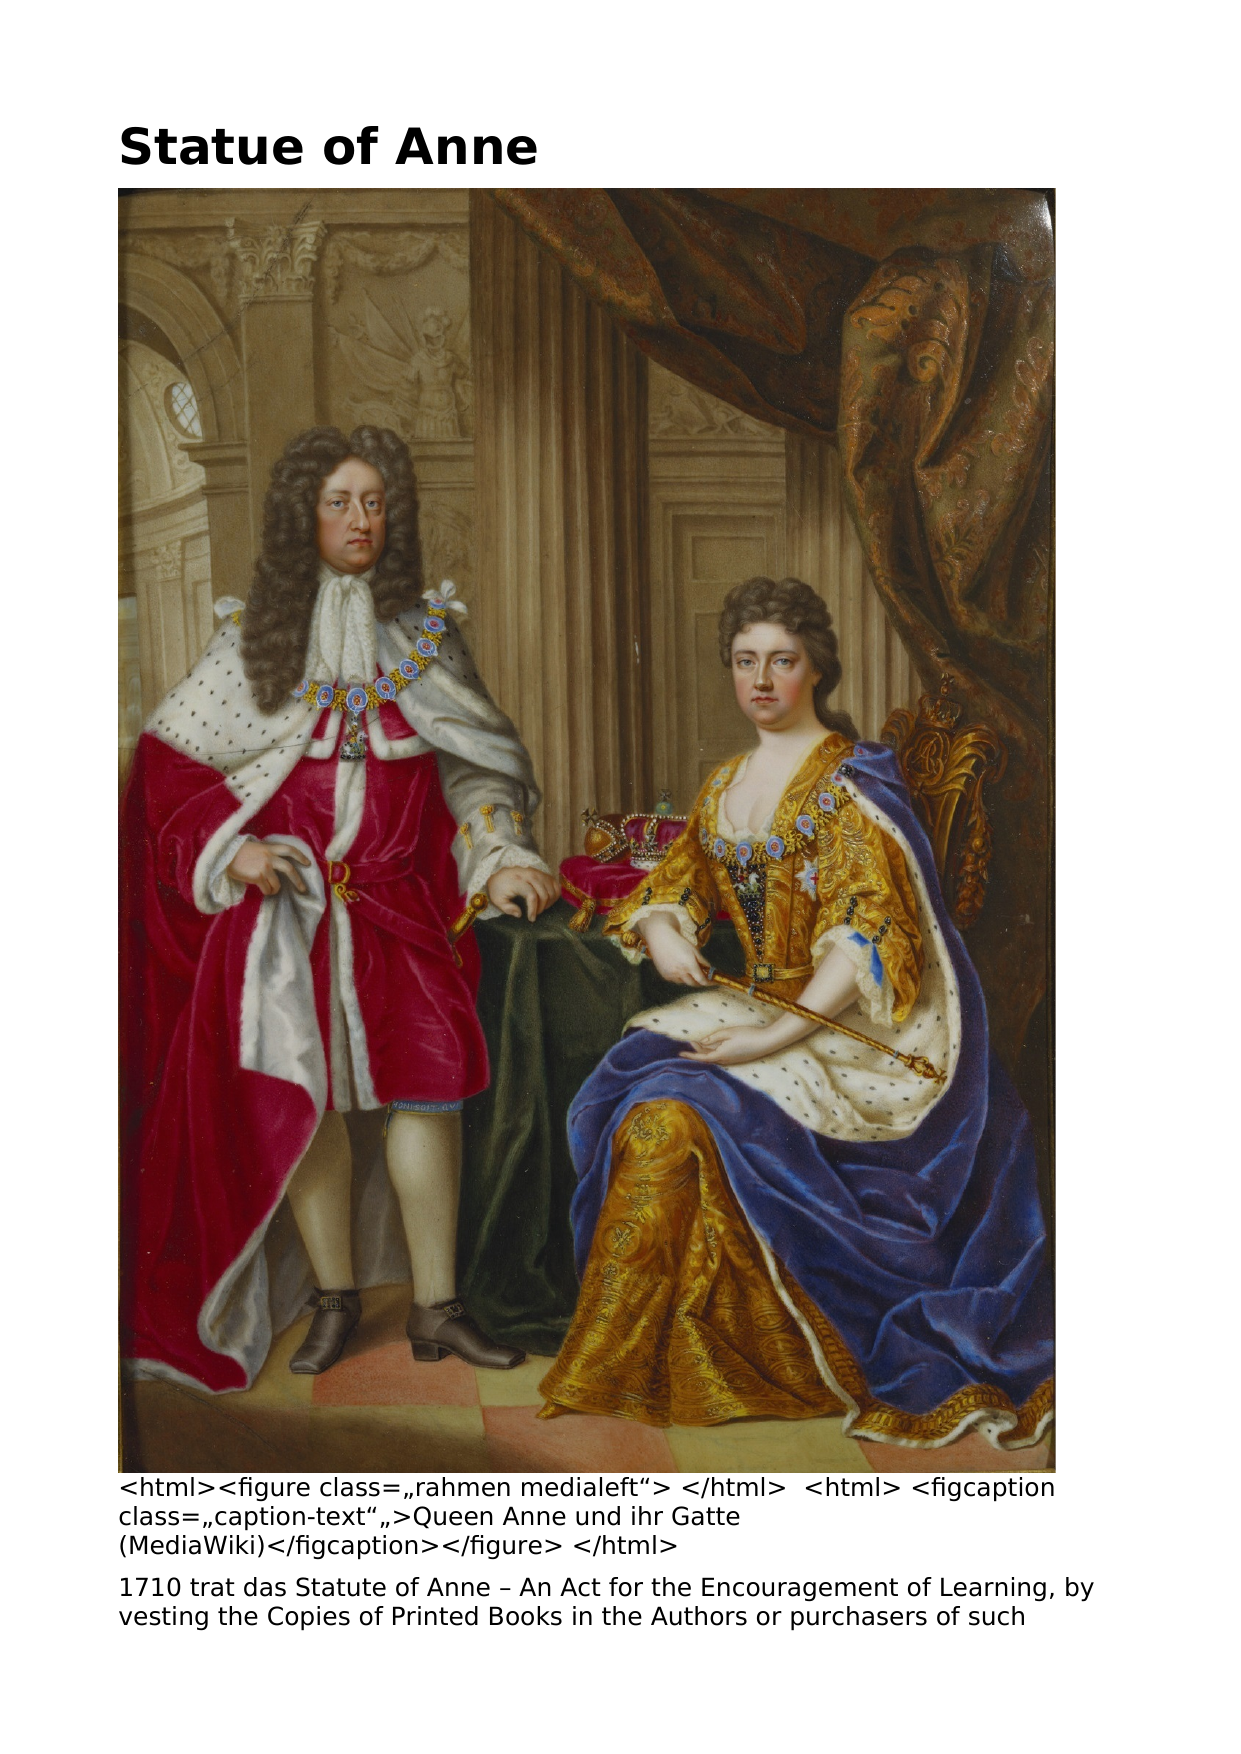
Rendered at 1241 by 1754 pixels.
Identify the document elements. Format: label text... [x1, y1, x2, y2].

picture [118, 188, 1056, 1473]
subtitle Statue of Anne [118, 118, 1122, 176]
text <html><figure class=„rahmen medialeft“> </html> <html> <figcaption class=„caption-text“„>Queen Anne und ihr Gatte (MediaWiki)</figcaption></figure> </html> [118, 189, 1122, 1560]
text 1710 trat das Statute of Anne – An Act for the Encouragement of Learning, by vesting the Copies of Printed Books in the Authors or purchasers of such [118, 1573, 1122, 1631]
